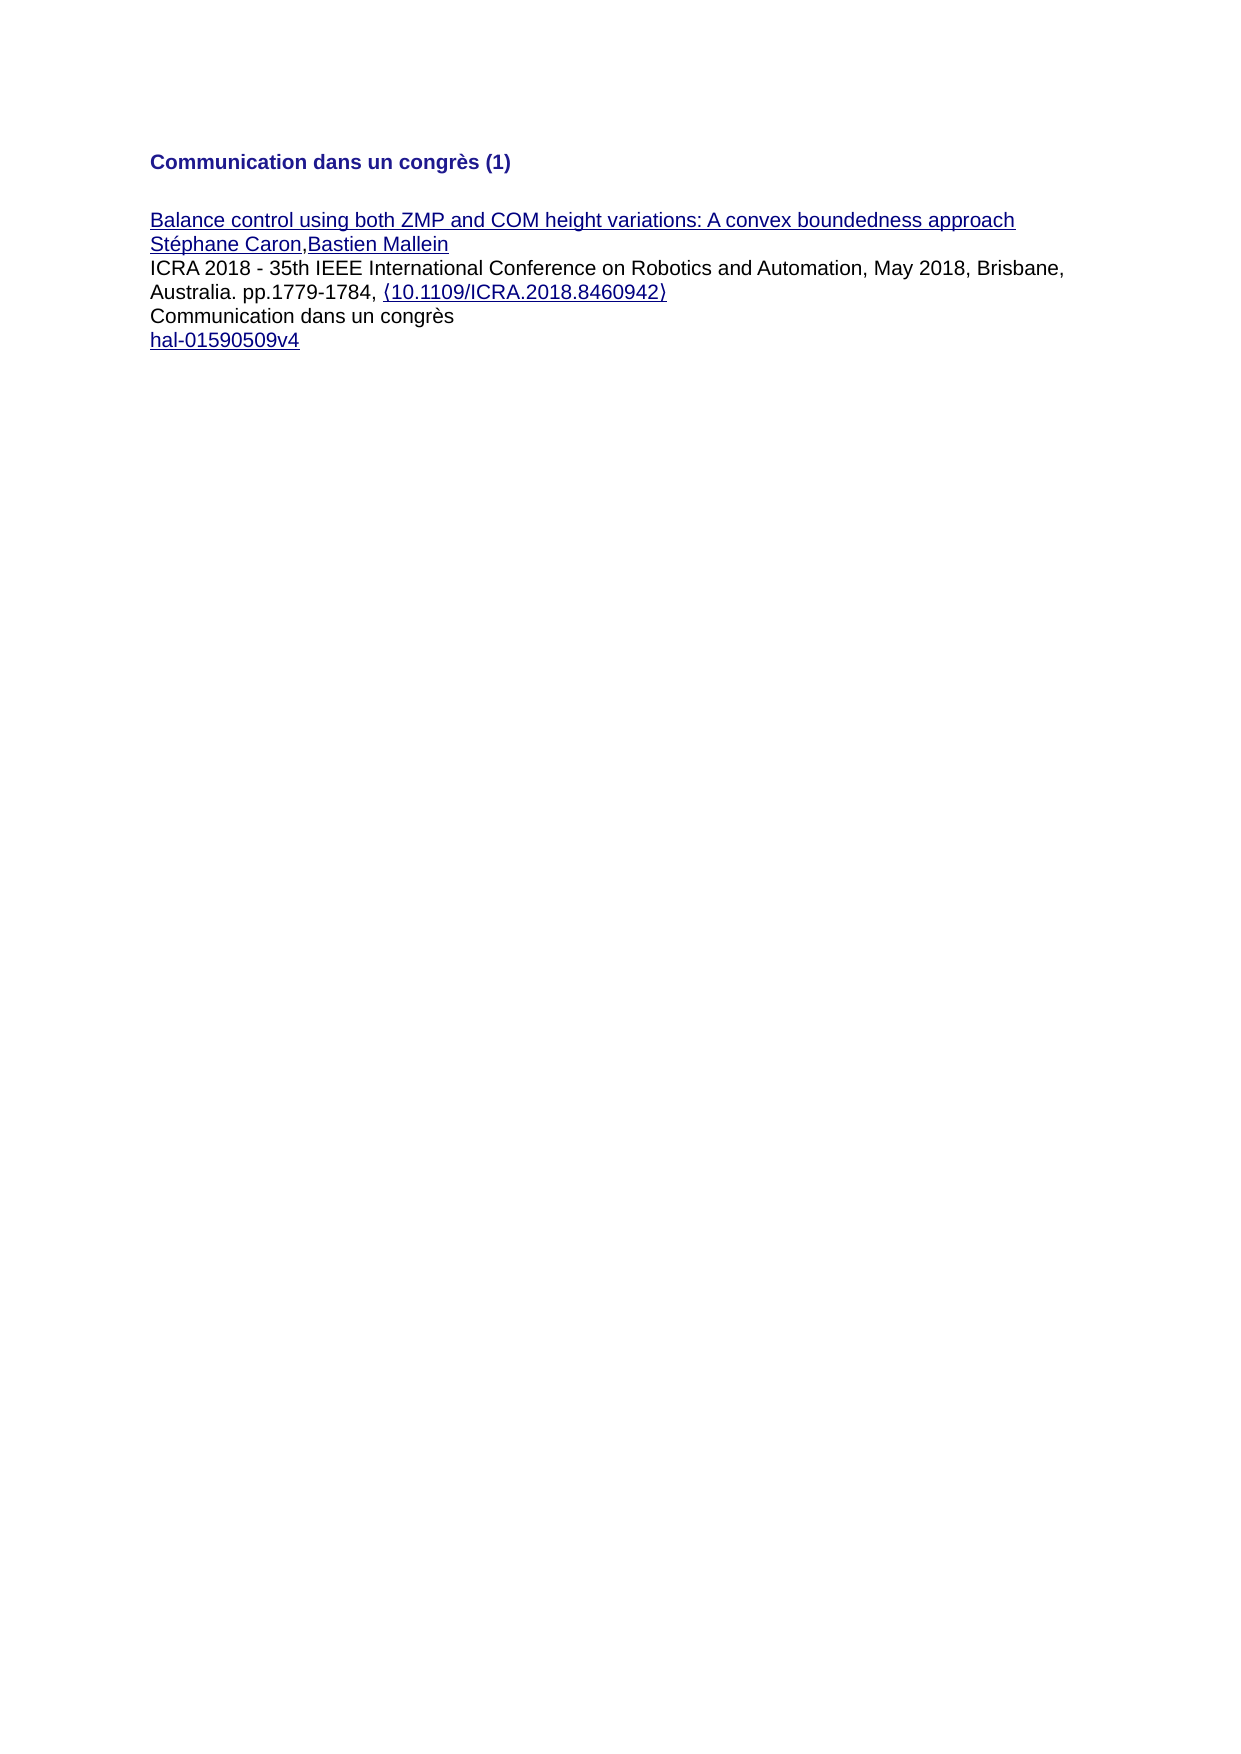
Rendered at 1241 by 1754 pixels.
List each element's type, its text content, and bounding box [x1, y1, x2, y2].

subtitle Communication dans un congrès (1) [150, 150, 1090, 174]
table_header Balance control using both ZMP and COM height variations: A convex boundedness approach Stéphane Caron,Bastien Mallein ICRA 2018 - 35th IEEE International Conference on Robotics and Automation, May 2018, Brisbane, Australia. pp.1779-1784, ⟨10.1109/ICRA.2018.8460942⟩ Communication dans un congrès hal-01590509v4 [150, 208, 1090, 352]
